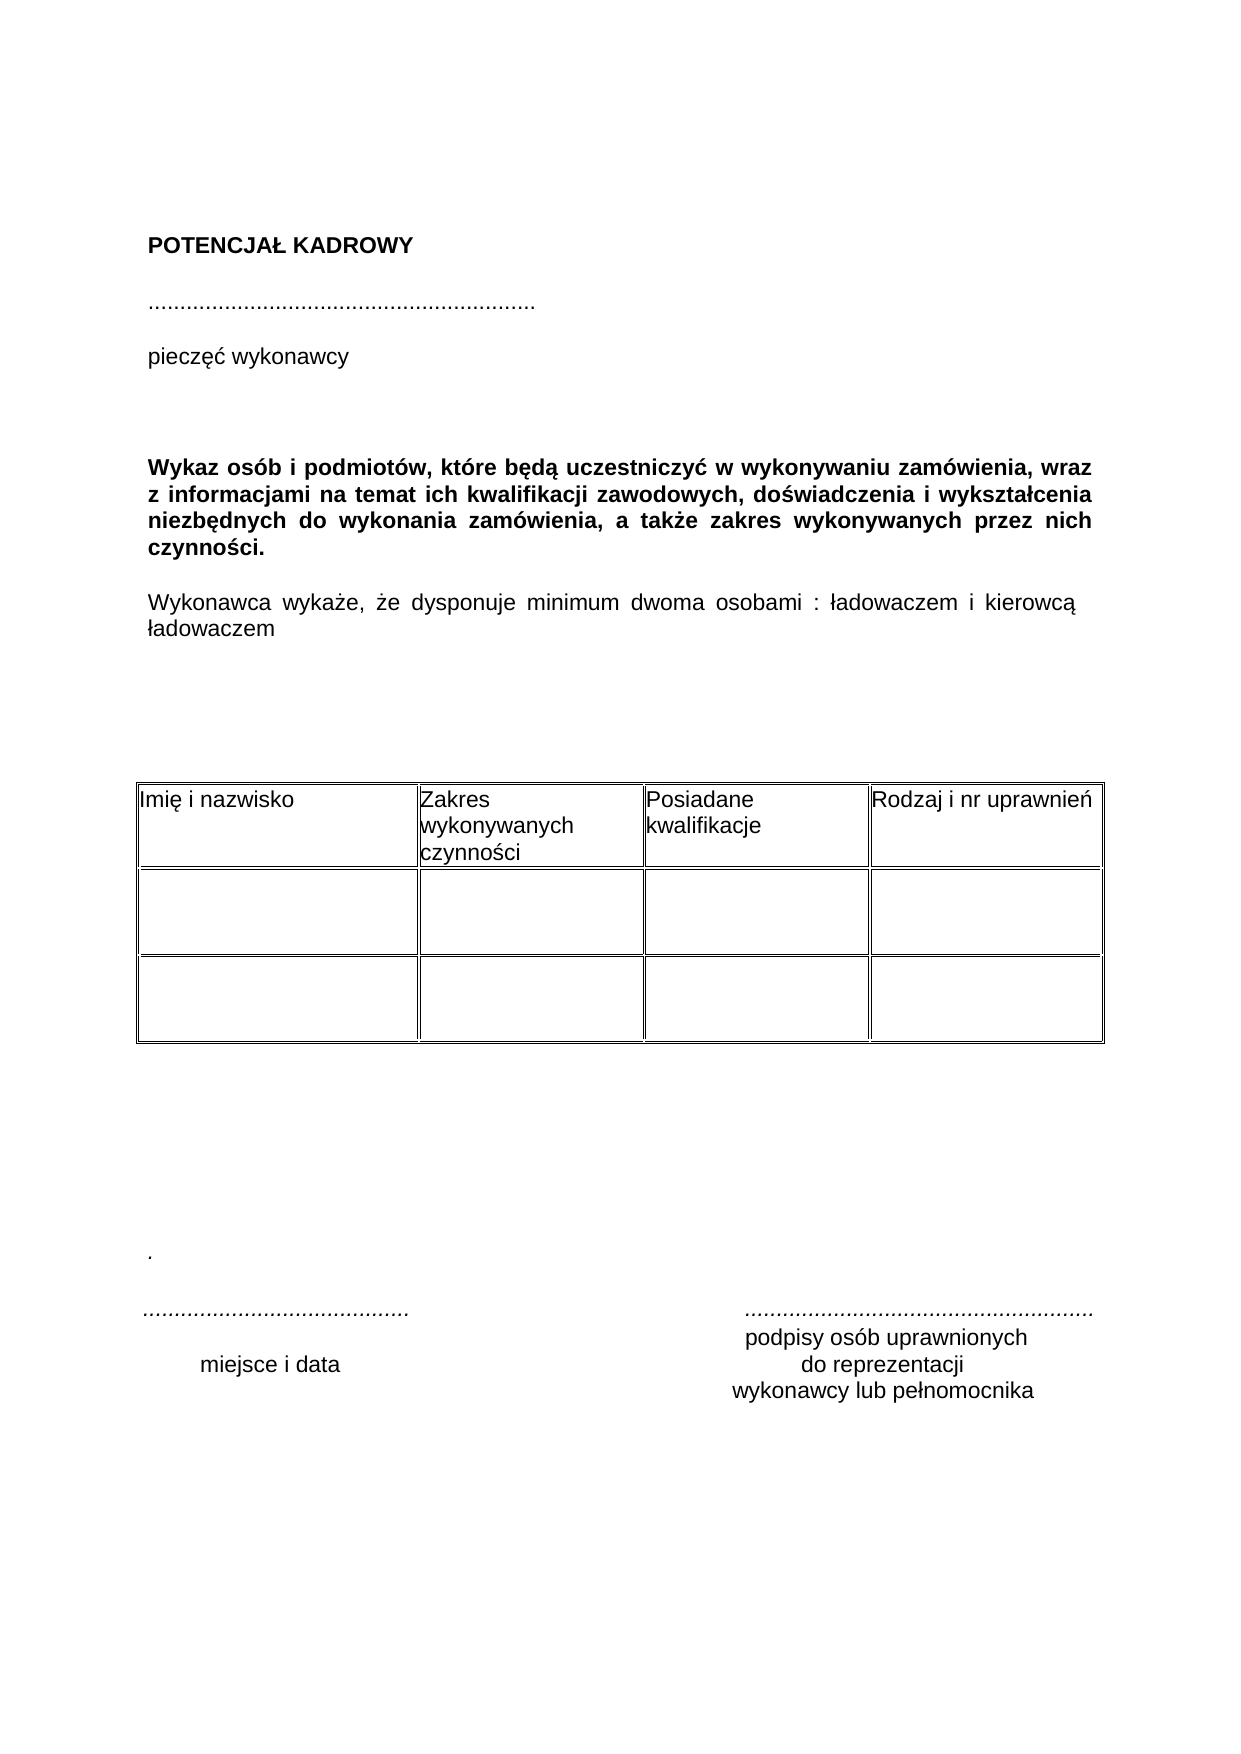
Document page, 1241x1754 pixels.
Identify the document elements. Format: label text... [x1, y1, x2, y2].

table_cell [644, 954, 869, 1041]
table_header Posiadane kwalifikacje [644, 783, 869, 866]
table_header ....................................................... [548, 1293, 1099, 1323]
table_cell podpisy osób uprawnionych do reprezentacji wykonawcy lub pełnomocnika [548, 1323, 1099, 1405]
text ............................................................. [148, 288, 1092, 314]
table_header Zakres wykonywanych czynności [419, 783, 644, 866]
table_header Rodzaj i nr uprawnień [870, 785, 1102, 866]
table_header Imię i nazwisko [139, 785, 418, 866]
table_cell [137, 954, 418, 1041]
text Wykaz osób i podmiotów, które będą uczestniczyć w wykonywaniu zamówienia, wraz z informacjami na temat ich kwalifikacji zawodowych, doświadczenia i wykształcenia niezbędnych do wykonania zamówienia, a także zakres wykonywanych przez nich czynności. [148, 454, 1092, 560]
text POTENCJAŁ KADROWY [148, 232, 1092, 259]
table_cell [419, 957, 644, 1041]
table_header .......................................... [141, 1293, 548, 1323]
text pieczęć wykonawcy [148, 343, 1092, 370]
table_cell [421, 870, 643, 954]
table_cell miejsce i data [141, 1323, 548, 1405]
text Wykonawca wykaże, że dysponuje minimum dwoma osobami : ładowaczem i kierowcą ładowaczem [148, 589, 1077, 642]
table_cell [870, 866, 1103, 954]
table_cell [870, 954, 1103, 1041]
text . [148, 1238, 1092, 1264]
table_cell [137, 866, 418, 954]
table_cell [646, 870, 868, 954]
